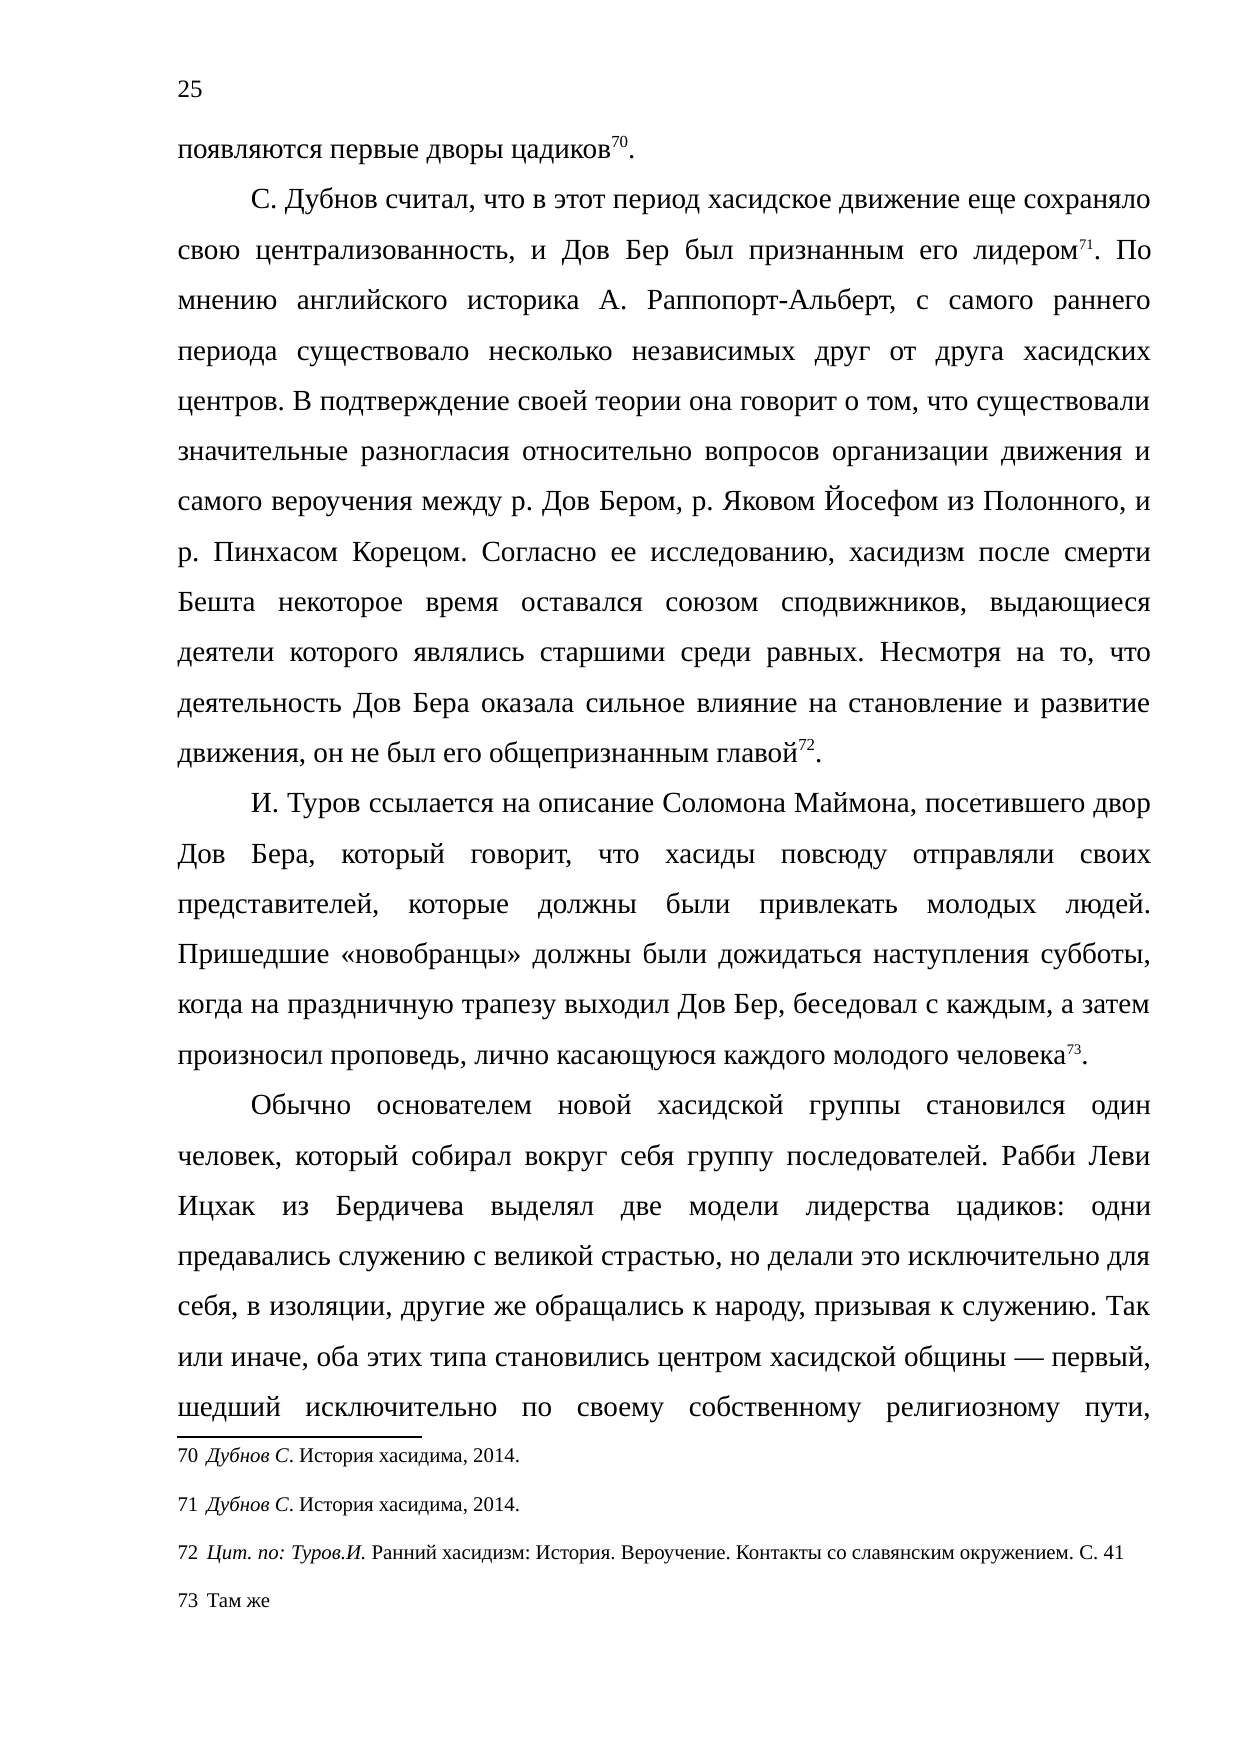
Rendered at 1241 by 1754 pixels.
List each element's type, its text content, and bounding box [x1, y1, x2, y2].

text С. Дубнов считал, что в этот период хасидское движение еще сохраняло свою централизованность, и Дов Бер был признанным его лидером. По мнению английского историка А. Раппопорт-Альберт, с самого раннего периода существовало несколько независимых друг от друга хасидских центров. В подтверждение своей теории она говорит о том, что существовали значительные разногласия относительно вопросов организации движения и самого вероучения между р. Дов Бером, р. Яковом Йосефом из Полонного, и р. Пинхасом Корецом. Согласно ее исследованию, хасидизм после смерти Бешта некоторое время оставался союзом сподвижников, выдающиеся деятели которого являлись старшими среди равных. Несмотря на то, что деятельность Дов Бера оказала сильное влияние на становление и развитие движения, он не был его общепризнанным главой. [177, 182, 1152, 769]
text И. Туров ссылается на описание Соломона Маймона, посетившего двор Дов Бера, который говорит, что хасиды повсюду отправляли своих представителей, которые должны были привлекать молодых людей. Пришедшие «новобранцы» должны были дожидаться наступления субботы, когда на праздничную трапезу выходил Дов Бер, беседовал с каждым, а затем произносил проповедь, лично касающуюся каждого молодого человека. [177, 785, 1152, 1071]
text Дубнов С. История хасидима, 2014. [177, 1491, 1152, 1516]
text Цит. по: Туров.И. Ранний хасидизм: История. Вероучение. Контакты со славянским окружением. С. 41 [177, 1539, 1152, 1564]
text Дубнов С. История хасидима, 2014. [177, 1443, 1152, 1467]
text Там же [177, 1588, 1152, 1612]
text появляются первые дворы цадиков. [177, 131, 1152, 165]
text Обычно основателем новой хасидской группы становился один человек, который собирал вокруг себя группу последователей. Рабби Леви Ицхак из Бердичева выделял две модели лидерства цадиков: одни предавались служению с великой страстью, но делали это исключительно для себя, в изоляции, другие же обращались к народу, призывая к служению. Так или иначе, оба этих типа становились центром хасидской общины — первый, шедший исключительно по своему собственному религиозному пути, [177, 1087, 1152, 1423]
